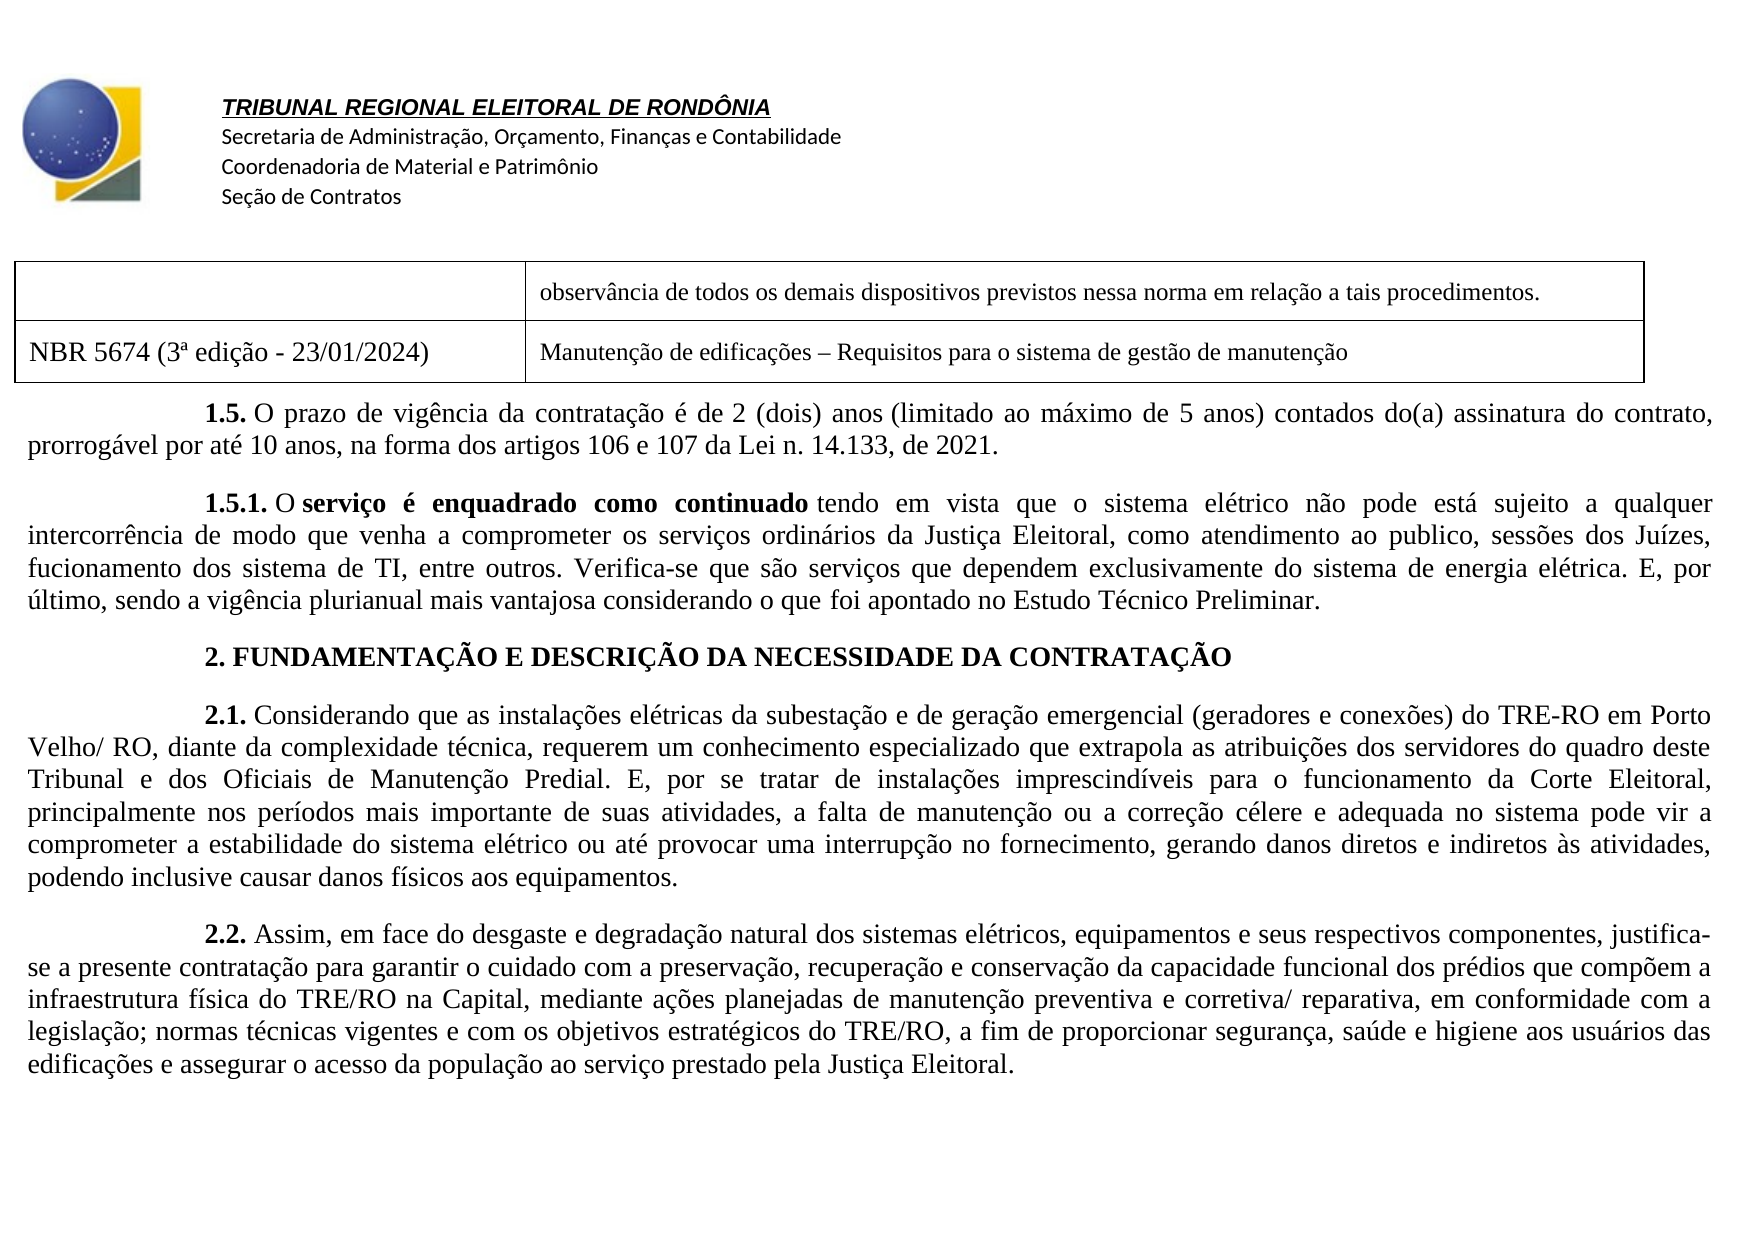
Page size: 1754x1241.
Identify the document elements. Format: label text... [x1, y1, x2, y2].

text 1.5.1. O serviço é enquadrado como continuado tendo em vista que o sistema elétrico não pode está sujeito a qualquer intercorrência de modo que venha a comprometer os serviços ordinários da Justiça Eleitoral, como atendimento ao publico, sessões dos Juízes, fucionamento dos sistema de TI, entre outros. Verifica-se que são serviços que dependem exclusivamente do sistema de energia elétrica. E, por último, sendo a vigência plurianual mais vantajosa considerando o que foi apontado no Estudo Técnico Preliminar. [27, 486, 1715, 615]
text 2. FUNDAMENTAÇÃO E DESCRIÇÃO DA NECESSIDADE DA CONTRATAÇÃO [27, 640, 1715, 673]
table_cell [16, 262, 525, 319]
text 2.1. Considerando que as instalações elétricas da subestação e de geração emergencial (geradores e conexões) do TRE-RO em Porto Velho/ RO, diante da complexidade técnica, requerem um conhecimento especializado que extrapola as atribuições dos servidores do quadro deste Tribunal e dos Oficiais de Manutenção Predial. E, por se tratar de instalações imprescindíveis para o funcionamento da Corte Eleitoral, principalmente nos períodos mais importante de suas atividades, a falta de manutenção ou a correção célere e adequada no sistema pode vir a comprometer a estabilidade do sistema elétrico ou até provocar uma interrupção no fornecimento, gerando danos diretos e indiretos às atividades, podendo inclusive causar danos físicos aos equipamentos. [27, 698, 1715, 892]
table_cell NBR 5674 (3ª edição - 23/01/2024) [16, 321, 525, 382]
table_cell Manutenção de edificações – Requisitos para o sistema de gestão de manutenção [526, 321, 1643, 382]
table_cell observância de todos os demais dispositivos previstos nessa norma em relação a tais procedimentos. [526, 262, 1643, 319]
text 1.5. O prazo de vigência da contratação é de 2 (dois) anos (limitado ao máximo de 5 anos) contados do(a) assinatura do contrato, prorrogável por até 10 anos, na forma dos artigos 106 e 107 da Lei n. 14.133, de 2021. [27, 396, 1715, 461]
text 2.2. Assim, em face do desgaste e degradação natural dos sistemas elétricos, equipamentos e seus respectivos componentes, justifica-se a presente contratação para garantir o cuidado com a preservação, recuperação e conservação da capacidade funcional dos prédios que compõem a infraestrutura física do TRE/RO na Capital, mediante ações planejadas de manutenção preventiva e corretiva/ reparativa, em conformidade com a legislação; normas técnicas vigentes e com os objetivos estratégicos do TRE/RO, a fim de proporcionar segurança, saúde e higiene aos usuários das edificações e assegurar o acesso da população ao serviço prestado pela Justiça Eleitoral. [27, 917, 1715, 1079]
